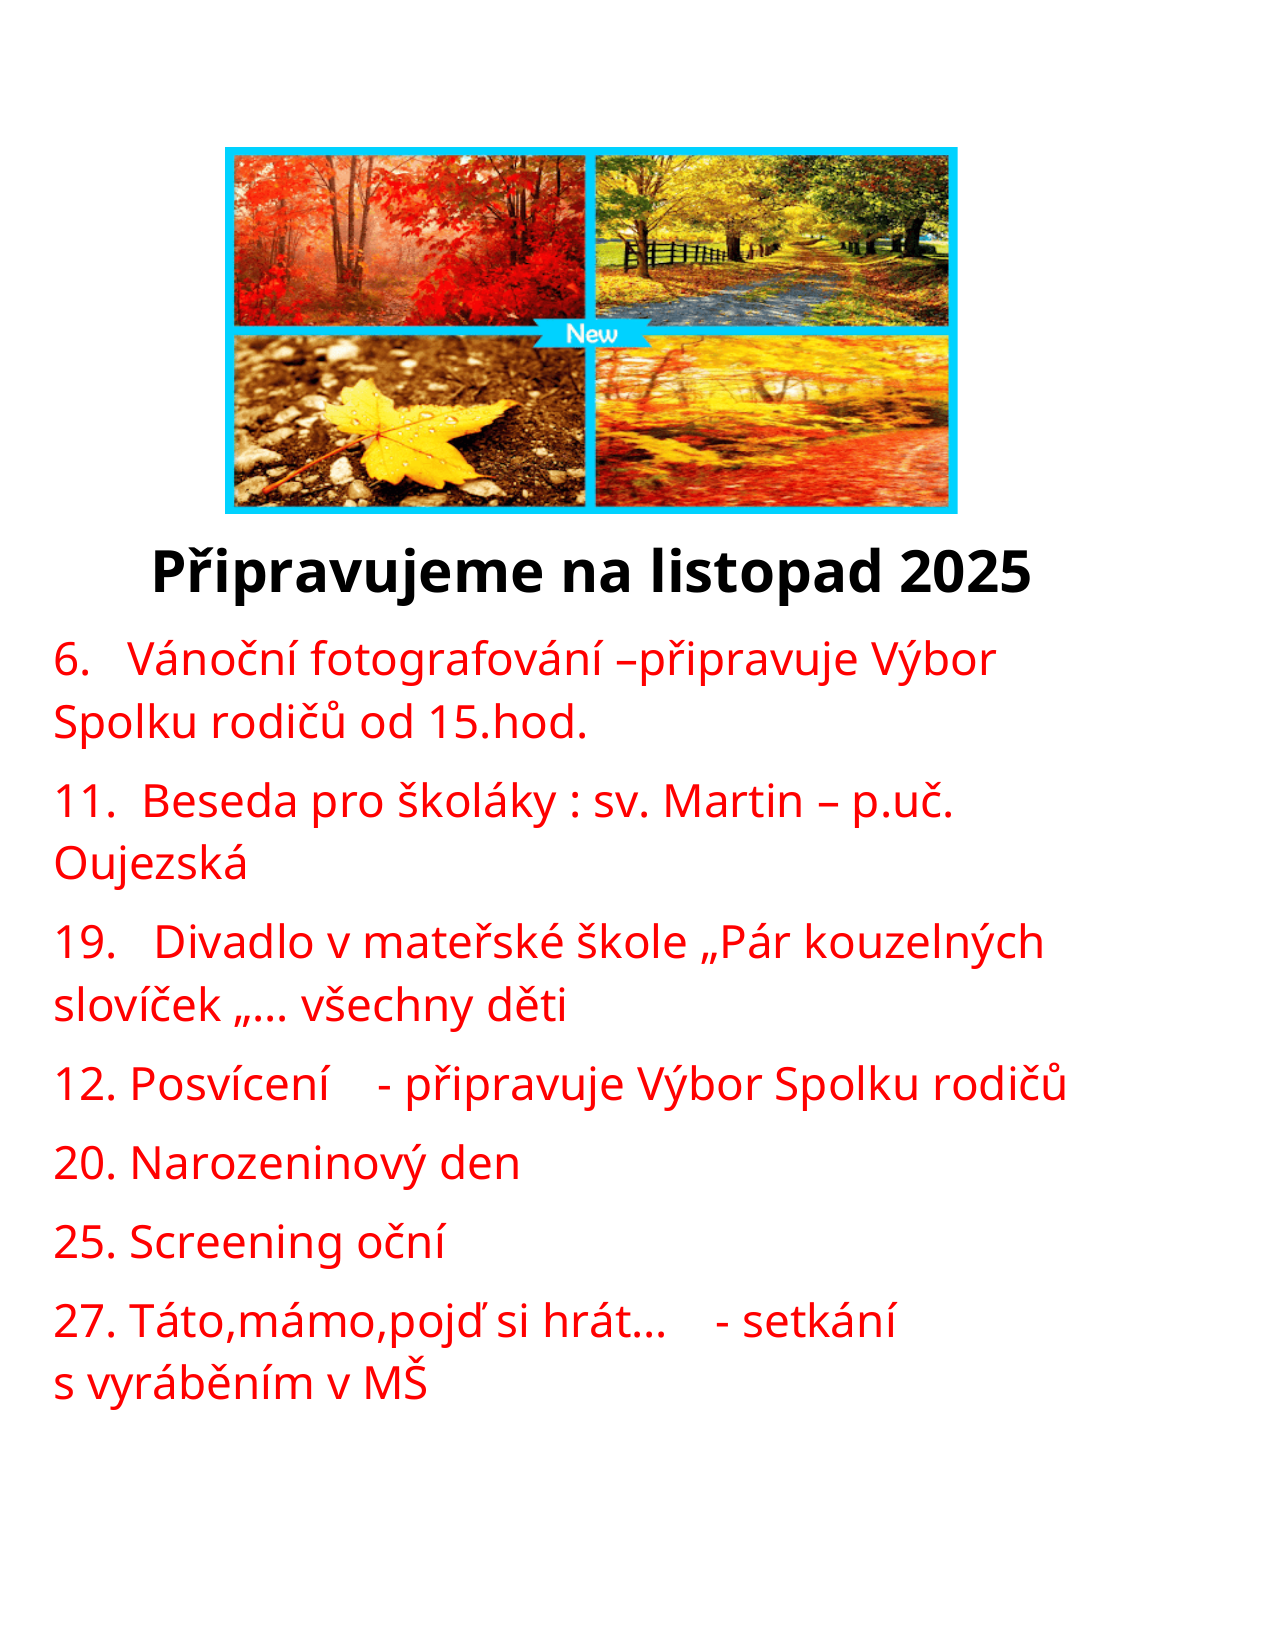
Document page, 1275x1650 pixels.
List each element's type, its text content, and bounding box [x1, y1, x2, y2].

text 11. Beseda pro školáky : sv. Martin – p.uč. Oujezská [53, 768, 1130, 893]
text 25. Screening oční [53, 1209, 1130, 1272]
text Připravujeme na listopad 2025 [53, 531, 1130, 610]
text 6. Vánoční fotografování –připravuje Výbor Spolku rodičů od 15.hod. [53, 627, 1130, 751]
text 27. Táto,mámo,pojď si hrát… - setkání s vyráběním v MŠ [53, 1288, 1130, 1413]
text 19. Divadlo v mateřské škole „Pár kouzelných slovíček „… všechny děti [53, 909, 1130, 1034]
text 12. Posvícení - připravuje Výbor Spolku rodičů [53, 1051, 1130, 1113]
text 20. Narozeninový den [53, 1130, 1130, 1192]
